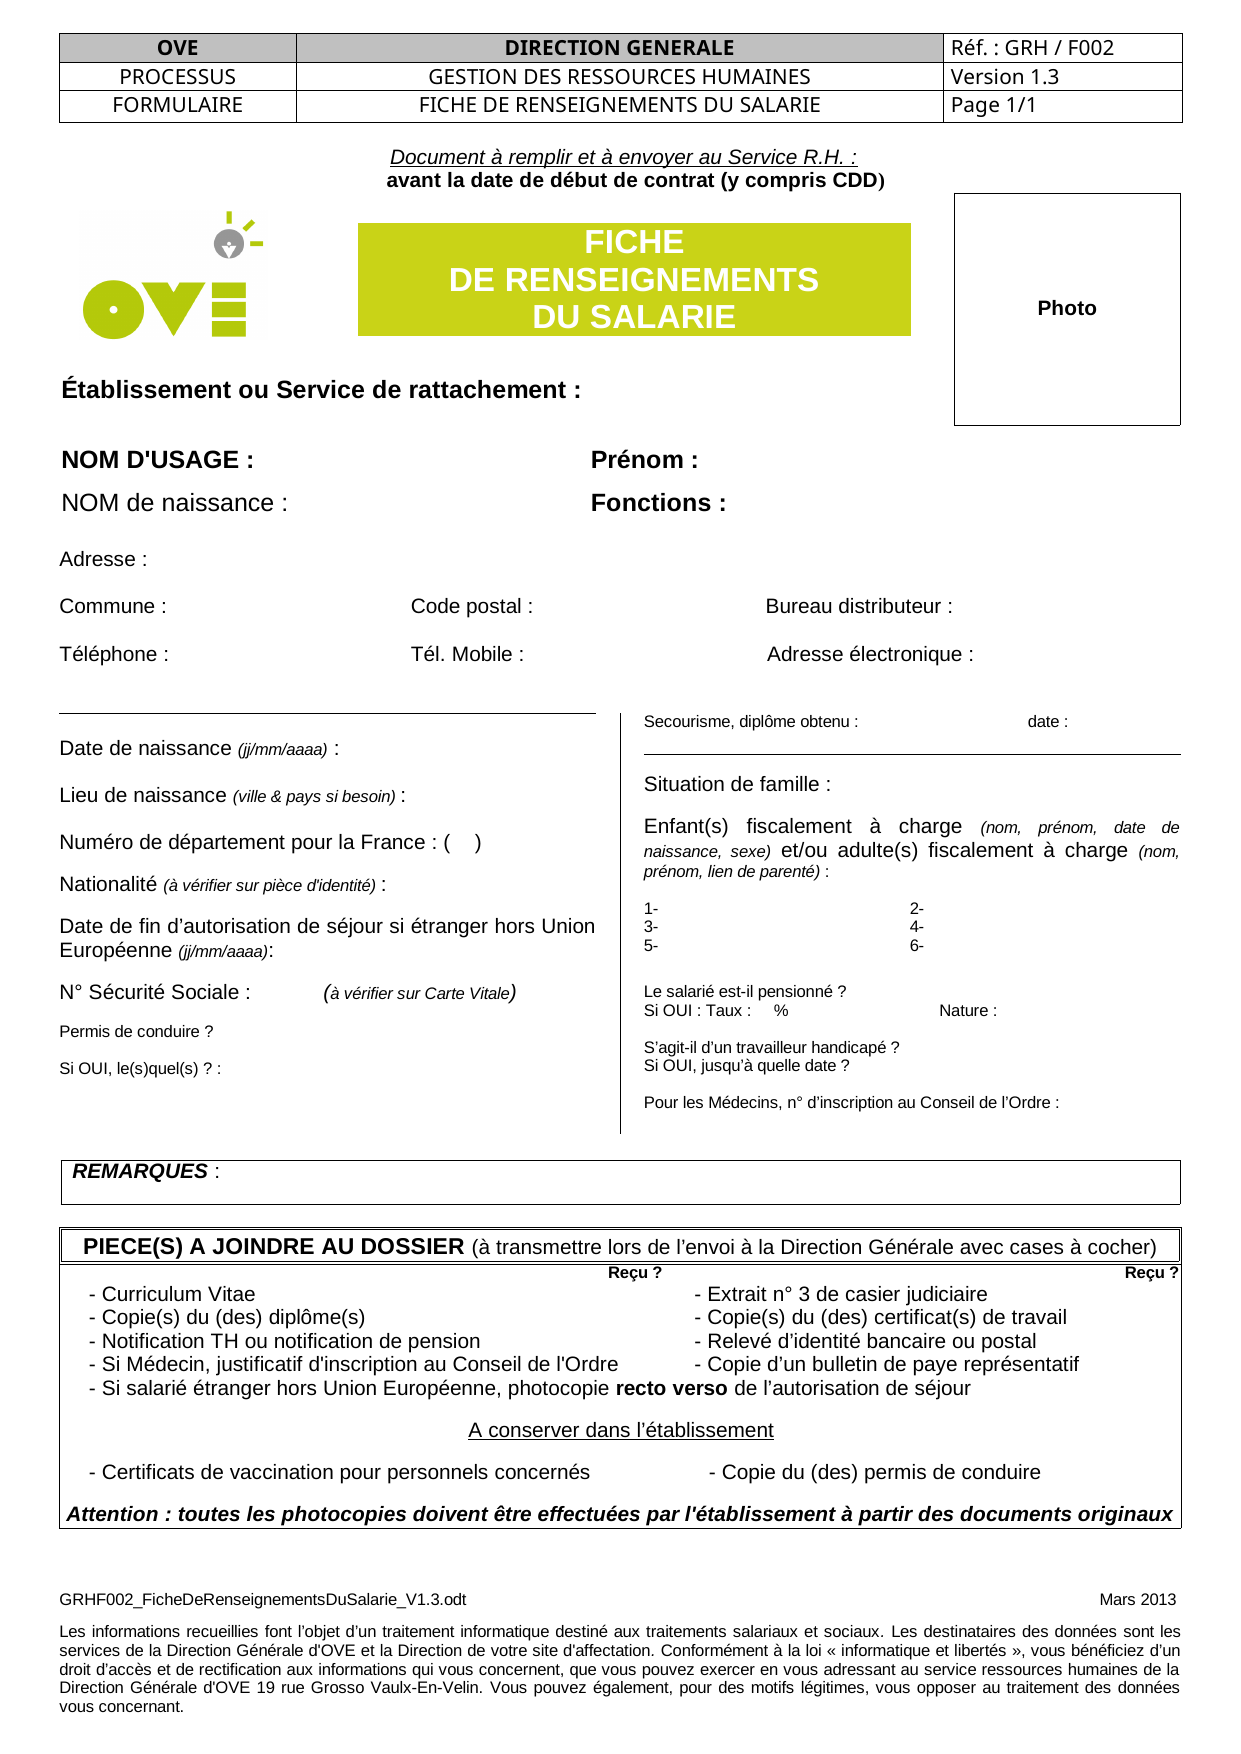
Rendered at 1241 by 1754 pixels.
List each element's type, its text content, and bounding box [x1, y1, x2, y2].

text Si OUI : Taux : % Nature : [644, 1001, 1181, 1020]
text Reçu ? Reçu ? [60, 1265, 1181, 1282]
text Attention : toutes les photocopies doivent être effectuées par l'établissement à partir des documents originaux [60, 1503, 1181, 1528]
picture [79, 210, 268, 340]
table_cell NOM D'USAGE : [61, 439, 591, 481]
text avant la date de début de contrat (y compris CDD) [59, 169, 1181, 192]
table_cell [61, 425, 1180, 439]
table_header Photo [955, 194, 1180, 424]
text - Si Médecin, justificatif d'inscription au Conseil de l'Ordre - Copie d’un bulletin de paye représentatif [60, 1353, 1181, 1376]
text Permis de conduire ? [59, 1022, 596, 1041]
text Date de naissance (jj/mm/aaaa) : [59, 736, 596, 760]
text A conserver dans l’établissement [60, 1418, 1181, 1442]
text Commune : Code postal : Bureau distributeur : [59, 595, 1181, 618]
text Lieu de naissance (ville & pays si besoin) : [59, 783, 596, 807]
text Si OUI, jusqu’à quelle date ? [644, 1057, 1181, 1075]
table_header [61, 419, 954, 424]
text PIECE(S) A JOINDRE AU DOSSIER (à transmettre lors de l’envoi à la Direction Générale avec cases à cocher) [60, 1228, 1181, 1264]
text 3- 4- [644, 918, 1181, 936]
text Si OUI, le(s)quel(s) ? : [59, 1059, 596, 1078]
table_header [61, 193, 954, 198]
text Document à remplir et à envoyer au Service R.H. : [57, 145, 1181, 169]
table_cell NOM de naissance : [61, 481, 591, 525]
table_header [61, 198, 341, 361]
text Le salarié est-il pensionné ? [644, 983, 1181, 1001]
text - Notification TH ou notification de pension - Relevé d’identité bancaire ou postal [60, 1329, 1181, 1353]
text Situation de famille : [644, 773, 1181, 796]
text Adresse : [59, 548, 1181, 571]
text 1- 2- [644, 899, 1181, 918]
text Enfant(s) fiscalement à charge (nom, prénom, date de naissance, sexe) et/ou adulte(s) fiscalement à charge (nom, prénom, lien de parenté) : [644, 815, 1181, 881]
text N° Sécurité Sociale : (à vérifier sur Carte Vitale) [59, 980, 596, 1004]
text Pour les Médecins, n° d’inscription au Conseil de l’Ordre : [644, 1094, 1181, 1112]
text - Curriculum Vitae - Extrait n° 3 de casier judiciaire [60, 1282, 1181, 1306]
text Secourisme, diplôme obtenu : date : [644, 713, 1181, 754]
table_cell Établissement ou Service de rattachement : [61, 361, 954, 419]
text Téléphone : Tél. Mobile : Adresse électronique : [59, 642, 1181, 666]
text 5- 6- [644, 936, 1181, 955]
text Numéro de département pour la France : ( ) [59, 831, 596, 854]
text - Si salarié étranger hors Union Européenne, photocopie recto verso de l’autorisation de séjour [60, 1376, 1181, 1400]
table_header FICHE DE RENSEIGNEMENTS DU SALARIE [341, 198, 928, 361]
text - Copie(s) du (des) diplôme(s) - Copie(s) du (des) certificat(s) de travail [60, 1306, 1181, 1329]
table_cell Fonctions : [591, 481, 1180, 525]
table_cell Prénom : [591, 439, 1180, 481]
text Date de fin d’autorisation de séjour si étranger hors Union Européenne (jj/mm/aaaa): [59, 915, 596, 962]
text S’agit-il d’un travailleur handicapé ? [644, 1038, 1181, 1057]
text - Certificats de vaccination pour personnels concernés - Copie du (des) permis de conduire [60, 1461, 1181, 1484]
table_header [928, 198, 954, 361]
table_header REMARQUES : [62, 1161, 1180, 1204]
text Nationalité (à vérifier sur pièce d'identité) : [59, 873, 596, 896]
